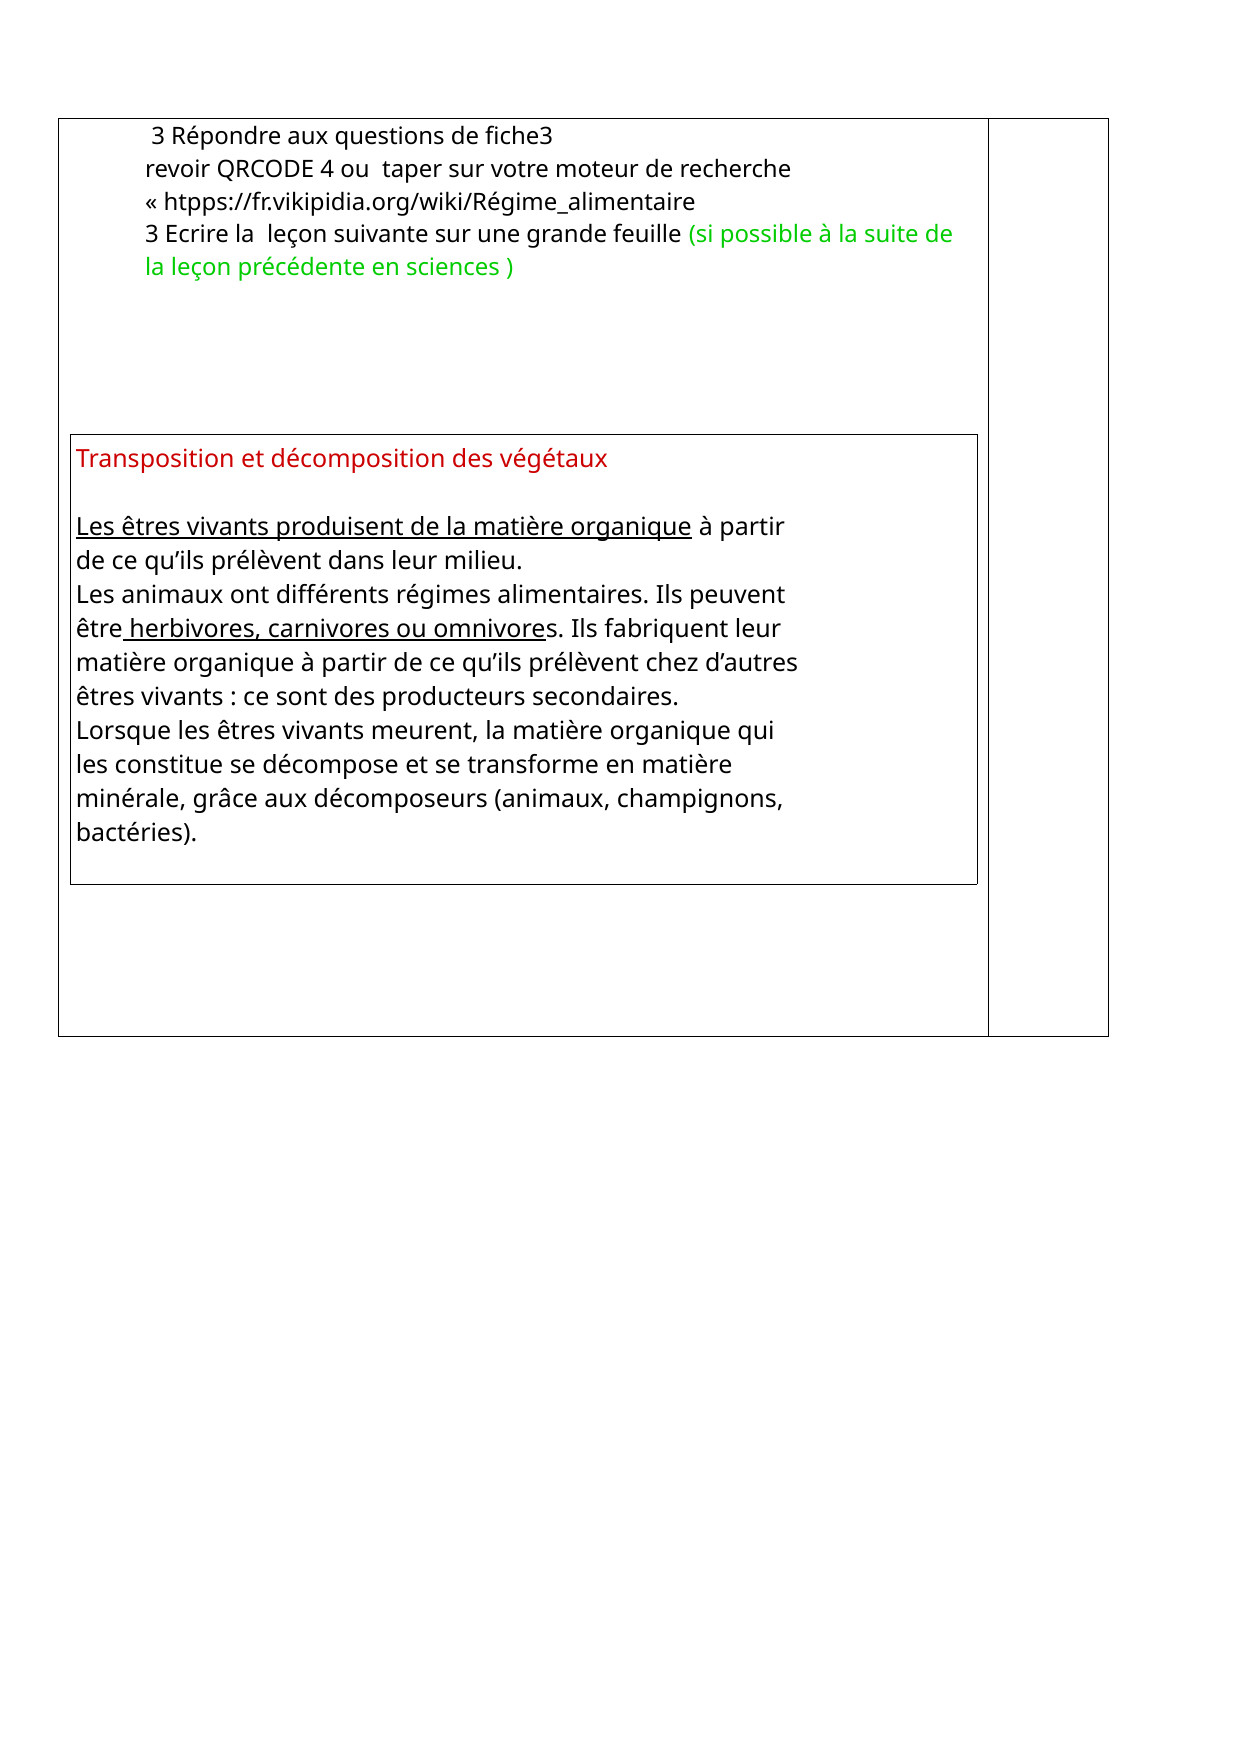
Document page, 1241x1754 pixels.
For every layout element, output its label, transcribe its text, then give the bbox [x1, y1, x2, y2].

table_cell 3 Répondre aux questions de fiche3 revoir QRCODE 4 ou taper sur votre moteur de recherche « htpps://fr.vikipidia.org/wiki/Régime_alimentaire 3 Ecrire la leçon suivante sur une grande feuille (si possible à la suite de la leçon précédente en sciences ) S5 - Transformatio mposition des végétaux [59, 119, 988, 1036]
table_cell [989, 119, 1108, 1036]
table_header Transposition et décomposition des végétaux Les êtres vivants produisent de la matière organique à partir de ce qu’ils prélèvent dans leur milieu. Les animaux ont différents régimes alimentaires. Ils peuvent être herbivores, carnivores ou omnivores. Ils fabriquent leur matière organique à partir de ce qu’ils prélèvent chez d’autres êtres vivants : ce sont des producteurs secondaires. Lorsque les êtres vivants meurent, la matière organique qui les constitue se décompose et se transforme en matière minérale, grâce aux décomposeurs (animaux, champignons, bactéries). [71, 435, 977, 883]
